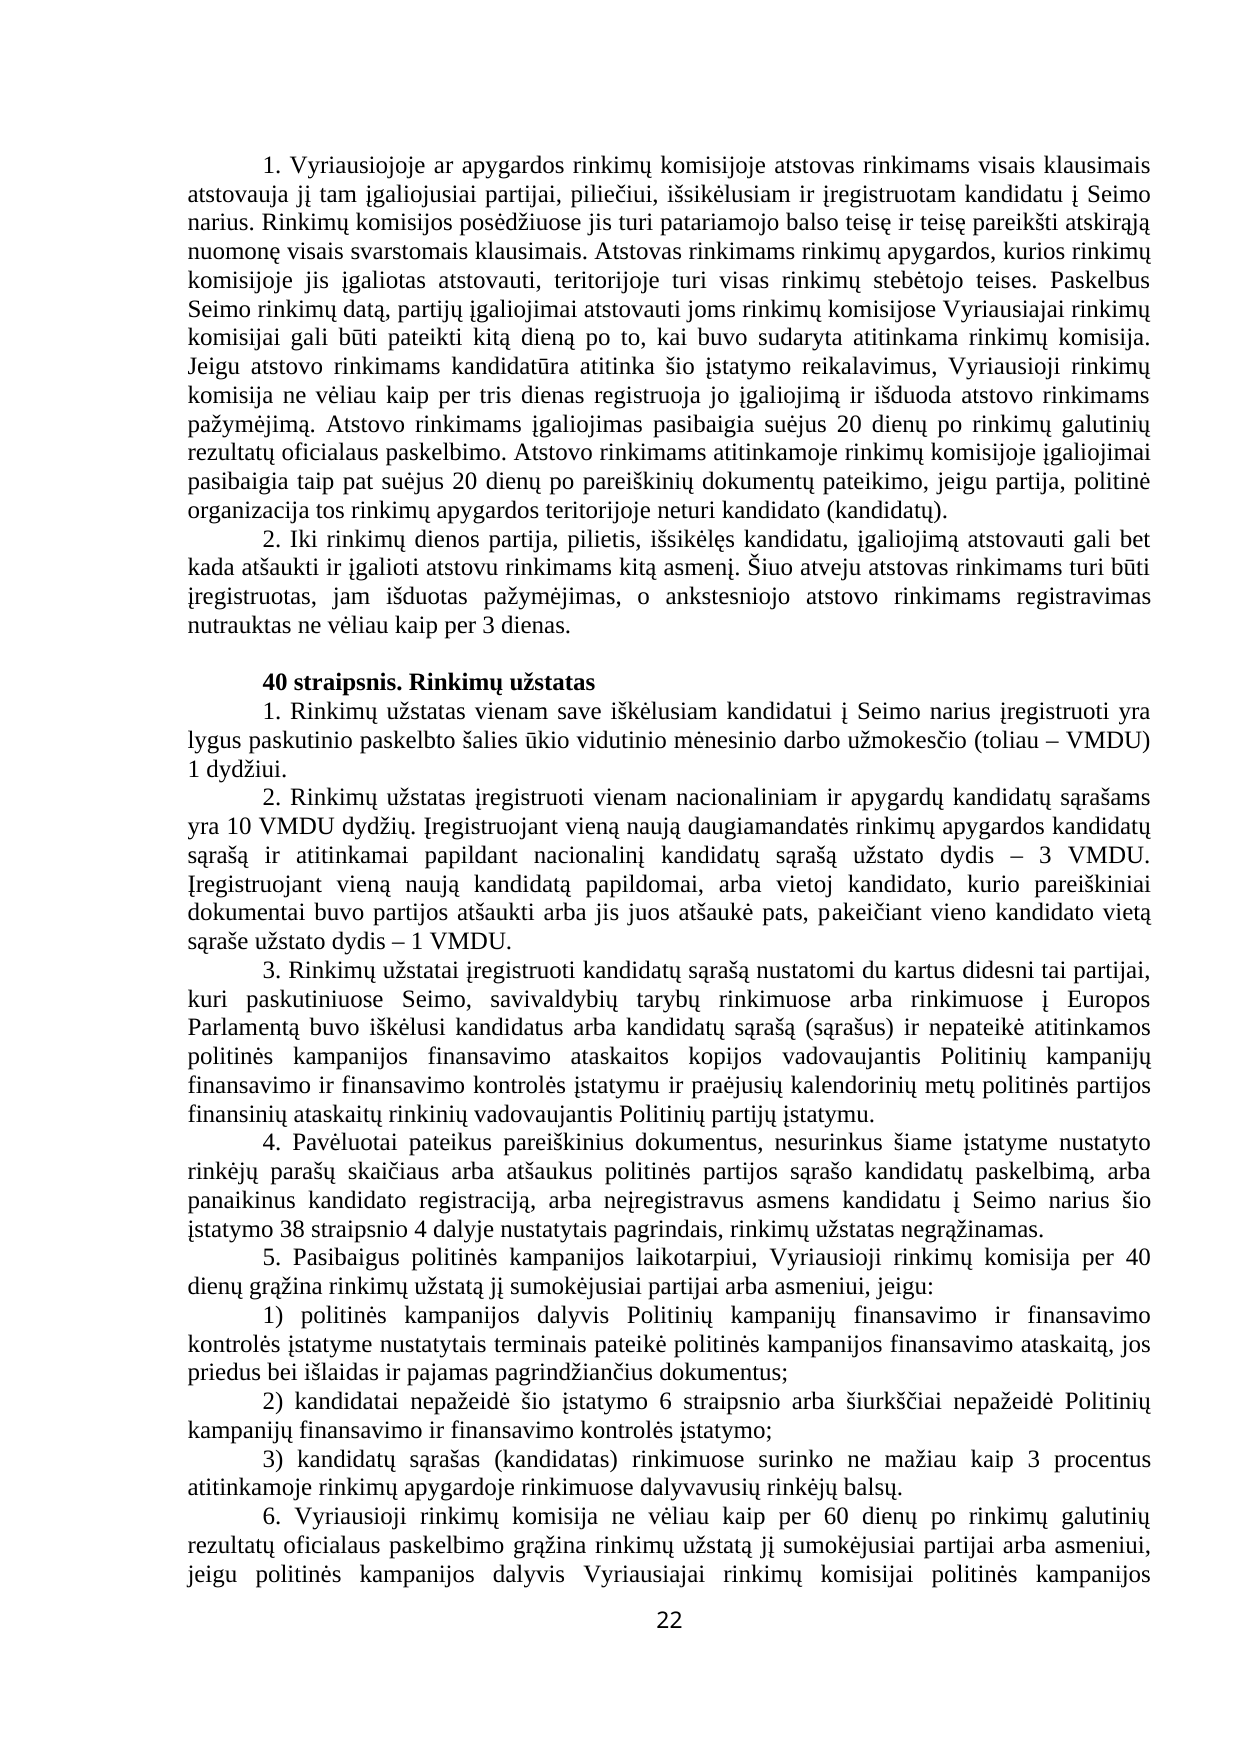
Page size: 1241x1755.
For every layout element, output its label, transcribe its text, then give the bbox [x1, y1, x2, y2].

text 3. Rinkimų užstatai įregistruoti kandidatų sąrašą nustatomi du kartus didesni tai partijai, kuri paskutiniuose Seimo, savivaldybių tarybų rinkimuose arba rinkimuose į Europos Parlamentą buvo iškėlusi kandidatus arba kandidatų sąrašą (sąrašus) ir nepateikė atitinkamos politinės kampanijos finansavimo ataskaitos kopijos vadovaujantis Politinių kampanijų finansavimo ir finansavimo kontrolės įstatymu ir praėjusių kalendorinių metų politinės partijos finansinių ataskaitų rinkinių vadovaujantis Politinių partijų įstatymu. [187, 955, 1152, 1127]
text 2. Rinkimų užstatas įregistruoti vienam nacionaliniam ir apygardų kandidatų sąrašams yra 10 VMDU dydžių. Įregistruojant vieną naują daugiamandatės rinkimų apygardos kandidatų sąrašą ir atitinkamai papildant nacionalinį kandidatų sąrašą užstato dydis – 3 VMDU. Įregistruojant vieną naują kandidatą papildomai, arba vietoj kandidato, kurio pareiškiniai dokumentai buvo partijos atšaukti arba jis juos atšaukė pats, pakeičiant vieno kandidato vietą sąraše užstato dydis – 1 VMDU. [187, 782, 1152, 955]
text 1) politinės kampanijos dalyvis Politinių kampanijų finansavimo ir finansavimo kontrolės įstatyme nustatytais terminais pateikė politinės kampanijos finansavimo ataskaitą, jos priedus bei išlaidas ir pajamas pagrindžiančius dokumentus; [187, 1300, 1152, 1386]
text 40 straipsnis. Rinkimų užstatas [187, 667, 1152, 696]
text 4. Pavėluotai pateikus pareiškinius dokumentus, nesurinkus šiame įstatyme nustatyto rinkėjų parašų skaičiaus arba atšaukus politinės partijos sąrašo kandidatų paskelbimą, arba panaikinus kandidato registraciją, arba neįregistravus asmens kandidatu į Seimo narius šio įstatymo 38 straipsnio 4 dalyje nustatytais pagrindais, rinkimų užstatas negrąžinamas. [187, 1127, 1152, 1242]
text 3) kandidatų sąrašas (kandidatas) rinkimuose surinko ne mažiau kaip 3 procentus atitinkamoje rinkimų apygardoje rinkimuose dalyvavusių rinkėjų balsų. [187, 1444, 1152, 1501]
text 2) kandidatai nepažeidė šio įstatymo 6 straipsnio arba šiurkščiai nepažeidė Politinių kampanijų finansavimo ir finansavimo kontrolės įstatymo; [187, 1386, 1152, 1444]
text 5. Pasibaigus politinės kampanijos laikotarpiui, Vyriausioji rinkimų komisija per 40 dienų grąžina rinkimų užstatą jį sumokėjusiai partijai arba asmeniui, jeigu: [187, 1242, 1152, 1300]
text 1. Vyriausiojoje ar apygardos rinkimų komisijoje atstovas rinkimams visais klausimais atstovauja jį tam įgaliojusiai partijai, piliečiui, išsikėlusiam ir įregistruotam kandidatu į Seimo narius. Rinkimų komisijos posėdžiuose jis turi patariamojo balso teisę ir teisę pareikšti atskirąją nuomonę visais svarstomais klausimais. Atstovas rinkimams rinkimų apygardos, kurios rinkimų komisijoje jis įgaliotas atstovauti, teritorijoje turi visas rinkimų stebėtojo teises. Paskelbus Seimo rinkimų datą, partijų įgaliojimai atstovauti joms rinkimų komisijose Vyriausiajai rinkimų komisijai gali būti pateikti kitą dieną po to, kai buvo sudaryta atitinkama rinkimų komisija. Jeigu atstovo rinkimams kandidatūra atitinka šio įstatymo reikalavimus, Vyriausioji rinkimų komisija ne vėliau kaip per tris dienas registruoja jo įgaliojimą ir išduoda atstovo rinkimams pažymėjimą. Atstovo rinkimams įgaliojimas pasibaigia suėjus 20 dienų po rinkimų galutinių rezultatų oficialaus paskelbimo. Atstovo rinkimams atitinkamoje rinkimų komisijoje įgaliojimai pasibaigia taip pat suėjus 20 dienų po pareiškinių dokumentų pateikimo, jeigu partija, politinė organizacija tos rinkimų apygardos teritorijoje neturi kandidato (kandidatų). [187, 150, 1152, 524]
text 1. Rinkimų užstatas vienam save iškėlusiam kandidatui į Seimo narius įregistruoti yra lygus paskutinio paskelbto šalies ūkio vidutinio mėnesinio darbo užmokesčio (toliau – VMDU) 1 dydžiui. [187, 696, 1152, 782]
text 6. Vyriausioji rinkimų komisija ne vėliau kaip per 60 dienų po rinkimų galutinių rezultatų oficialaus paskelbimo grąžina rinkimų užstatą jį sumokėjusiai partijai arba asmeniui, jeigu politinės kampanijos dalyvis Vyriausiajai rinkimų komisijai politinės kampanijos [187, 1501, 1152, 1587]
text 2. Iki rinkimų dienos partija, pilietis, išsikėlęs kandidatu, įgaliojimą atstovauti gali bet kada atšaukti ir įgalioti atstovu rinkimams kitą asmenį. Šiuo atveju atstovas rinkimams turi būti įregistruotas, jam išduotas pažymėjimas, o ankstesniojo atstovo rinkimams registravimas nutrauktas ne vėliau kaip per 3 dienas. [187, 524, 1152, 639]
